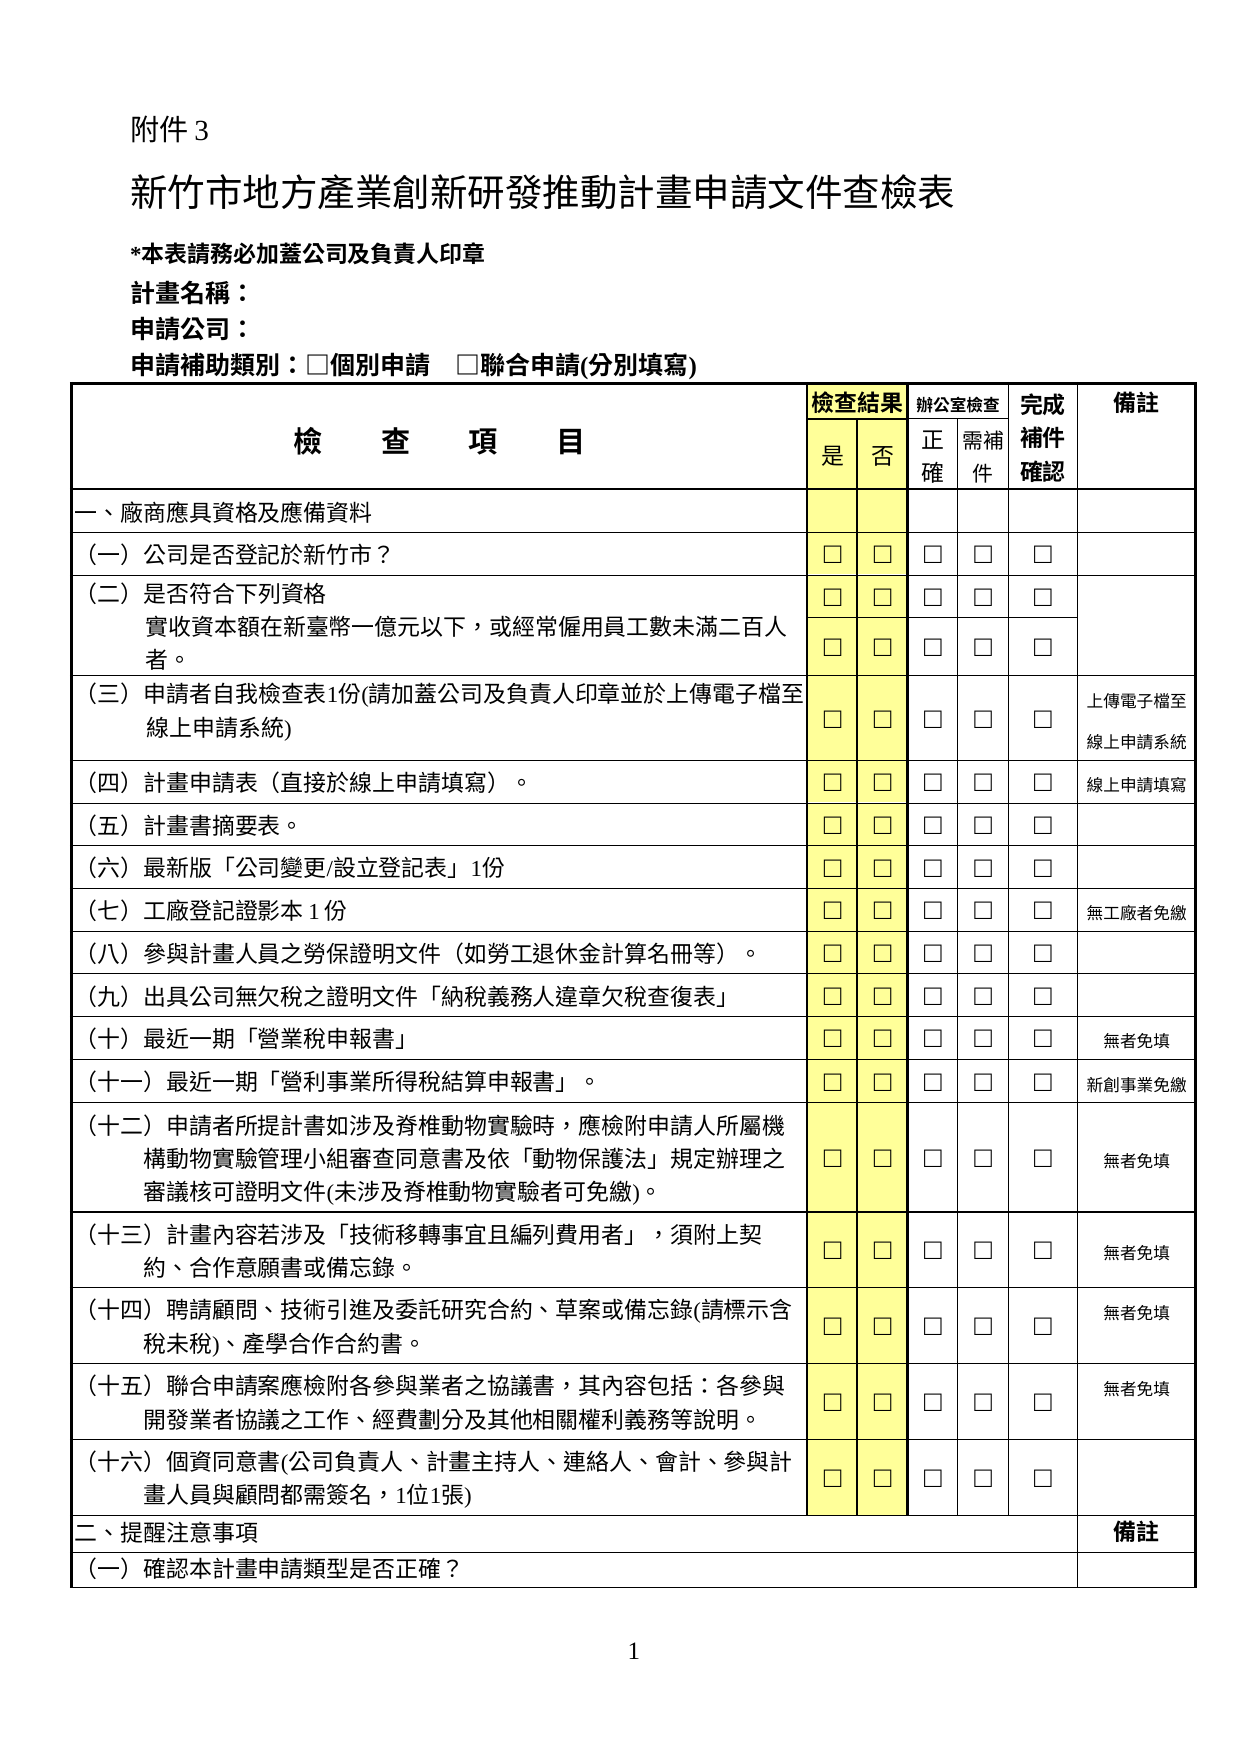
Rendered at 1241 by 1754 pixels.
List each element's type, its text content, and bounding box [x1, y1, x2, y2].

table_cell 新創事業免繳 [1078, 1060, 1194, 1102]
table_cell □ [958, 1017, 1008, 1059]
table_cell □ [808, 618, 856, 675]
table_cell □ [808, 846, 856, 888]
table_cell 無者免填 [1078, 1364, 1194, 1439]
table_cell 無者免填 [1078, 1288, 1194, 1363]
table_cell （一）公司是否登記於新竹市？ [73, 533, 806, 574]
table_cell □ [858, 1364, 906, 1439]
table_cell （二）是否符合下列資格 實收資本額在新臺幣一億元以下，或經常僱用員工數未滿二百人者。 [73, 576, 806, 675]
table_cell □ [958, 761, 1008, 802]
table_cell □ [1009, 1017, 1077, 1059]
table_cell [1078, 533, 1194, 574]
table_header 完成補件確認 [1009, 385, 1077, 488]
table_cell □ [1009, 846, 1077, 888]
table_cell □ [808, 974, 856, 1016]
table_cell □ [808, 932, 856, 973]
table_cell □ [858, 533, 906, 574]
table_cell □ [808, 1440, 856, 1515]
table_cell □ [909, 533, 957, 574]
table_cell （六）最新版「公司變更/設立登記表」1份 [73, 846, 806, 888]
table_cell □ [909, 1060, 957, 1102]
table_cell □ [1009, 932, 1077, 973]
table_cell □ [909, 804, 957, 845]
table_cell [1078, 932, 1194, 973]
table_cell □ [958, 618, 1008, 675]
table_cell □ [858, 1440, 906, 1515]
table_cell □ [909, 932, 957, 973]
table_cell □ [909, 974, 957, 1016]
table_cell □ [1009, 1440, 1077, 1515]
table_cell □ [958, 846, 1008, 888]
text *本表請務必加蓋公司及負責人印章 [130, 211, 1137, 273]
table_cell （七）工廠登記證影本1份 [73, 889, 806, 931]
table_cell [1078, 490, 1194, 532]
table_cell [1078, 576, 1194, 675]
table_cell □ [1009, 1364, 1077, 1439]
table_cell （一）確認本計畫申請類型是否正確？ [73, 1553, 1077, 1587]
table_cell □ [958, 1103, 1008, 1211]
table_cell 否 [858, 420, 906, 488]
table_cell □ [808, 1213, 856, 1287]
table_cell （五）計畫書摘要表。 [73, 804, 806, 845]
table_cell [958, 490, 1008, 532]
table_cell （十四）聘請顧問、技術引進及委託研究合約、草案或備忘錄(請標示含稅未稅)、產學合作合約書。 [73, 1288, 806, 1363]
table_cell [1009, 490, 1077, 532]
table_cell □ [858, 1060, 906, 1102]
table_cell □ [958, 974, 1008, 1016]
table_cell □ [1009, 1060, 1077, 1102]
table_cell [808, 490, 856, 532]
table_cell 是 [808, 420, 856, 488]
table_cell □ [858, 761, 906, 802]
table_cell 一、廠商應具資格及應備資料 [73, 490, 806, 532]
table_cell （三）申請者自我檢查表1份(請加蓋公司及負責人印章並於上傳電子檔至線上申請系統) [73, 676, 806, 760]
table_cell □ [958, 804, 1008, 845]
table_cell □ [858, 676, 906, 760]
table_cell □ [958, 1213, 1008, 1287]
table_cell □ [858, 932, 906, 973]
table_cell 無者免填 [1078, 1017, 1194, 1059]
table_cell □ [1009, 1103, 1077, 1211]
table_cell □ [808, 804, 856, 845]
table_cell □ [858, 576, 906, 617]
table_cell □ [1009, 761, 1077, 802]
table_cell （十一）最近一期「營利事業所得稅結算申報書」。 [73, 1060, 806, 1102]
table_cell □ [909, 846, 957, 888]
table_cell □ [808, 1288, 856, 1363]
table_cell □ [958, 1440, 1008, 1515]
table_cell 無工廠者免繳 [1078, 889, 1194, 931]
table_cell □ [1009, 804, 1077, 845]
text 附件3 [130, 111, 1137, 148]
table_cell □ [808, 1103, 856, 1211]
table_cell □ [909, 676, 957, 760]
table_cell [858, 490, 906, 532]
table_cell （四）計畫申請表（直接於線上申請填寫）。 [73, 761, 806, 802]
table_cell [909, 490, 957, 532]
table_cell □ [858, 1017, 906, 1059]
table_cell [1078, 1440, 1194, 1515]
table_cell □ [909, 1440, 957, 1515]
table_cell □ [909, 1364, 957, 1439]
table_cell □ [909, 618, 957, 675]
table_cell □ [858, 974, 906, 1016]
table_cell □ [858, 804, 906, 845]
table_cell □ [858, 846, 906, 888]
table_cell （九）出具公司無欠稅之證明文件「納稅義務人違章欠稅查復表」 [73, 974, 806, 1016]
table_cell 備註 [1078, 1516, 1194, 1552]
table_cell □ [958, 889, 1008, 931]
table_cell 二、提醒注意事項 [73, 1516, 1077, 1552]
table_cell □ [958, 1364, 1008, 1439]
table_cell [1078, 804, 1194, 845]
table_cell □ [909, 1017, 957, 1059]
table_cell （十三）計畫內容若涉及「技術移轉事宜且編列費用者」，須附上契約、合作意願書或備忘錄。 [73, 1213, 806, 1287]
table_cell 正確 [909, 419, 957, 488]
table_cell （十六）個資同意書(公司負責人、計畫主持人、連絡人、會計、參與計畫人員與顧問都需簽名，1位1張) [73, 1440, 806, 1515]
table_cell □ [958, 932, 1008, 973]
table_cell □ [909, 1288, 957, 1363]
table_header 辦公室檢查 [909, 385, 1008, 418]
table_cell □ [958, 676, 1008, 760]
table_cell □ [1009, 974, 1077, 1016]
table_cell □ [858, 889, 906, 931]
table_cell □ [909, 889, 957, 931]
table_cell □ [858, 1103, 906, 1211]
table_cell □ [958, 1060, 1008, 1102]
table_cell □ [808, 1017, 856, 1059]
text 新竹市地方產業創新研發推動計畫申請文件查檢表 [130, 148, 1137, 211]
table_cell □ [808, 676, 856, 760]
table_cell [1078, 846, 1194, 888]
table_cell □ [909, 576, 957, 617]
table_cell □ [808, 1364, 856, 1439]
text 計畫名稱： [130, 273, 1137, 309]
table_cell [1078, 974, 1194, 1016]
text 申請補助類別：□個別申請 □聯合申請(分別填寫) [130, 346, 1137, 382]
table_cell □ [858, 1213, 906, 1287]
table_cell □ [958, 576, 1008, 617]
table_cell □ [958, 1288, 1008, 1363]
table_cell 無者免填 [1078, 1103, 1194, 1211]
table_cell □ [1009, 618, 1077, 675]
table_header 檢查結果 [808, 385, 906, 418]
table_cell □ [1009, 1213, 1077, 1287]
table_cell [1078, 1553, 1194, 1587]
table_cell □ [1009, 576, 1077, 617]
table_cell □ [858, 618, 906, 675]
table_cell □ [808, 889, 856, 931]
table_cell （十）最近一期「營業稅申報書」 [73, 1017, 806, 1059]
table_cell □ [808, 761, 856, 802]
table_cell □ [909, 1213, 957, 1287]
table_cell 無者免填 [1078, 1213, 1194, 1287]
table_cell 需補件 [958, 419, 1008, 488]
table_cell □ [909, 1103, 957, 1211]
table_cell □ [1009, 676, 1077, 760]
table_cell □ [808, 576, 856, 617]
text 申請公司： [130, 309, 1137, 346]
table_cell □ [958, 533, 1008, 574]
table_cell （十五）聯合申請案應檢附各參與業者之協議書，其內容包括：各參與開發業者協議之工作、經費劃分及其他相關權利義務等說明。 [73, 1364, 806, 1439]
table_cell （十二）申請者所提計書如涉及脊椎動物實驗時，應檢附申請人所屬機構動物實驗管理小組審查同意書及依「動物保護法」規定辦理之審議核可證明文件(未涉及脊椎動物實驗者可免繳)。 [73, 1103, 806, 1211]
table_cell 上傳電子檔至 線上申請系統 [1078, 676, 1194, 760]
table_cell □ [909, 761, 957, 802]
table_cell （八）參與計畫人員之勞保證明文件（如勞工退休金計算名冊等）。 [73, 932, 806, 973]
table_cell □ [808, 533, 856, 574]
table_cell □ [1009, 533, 1077, 574]
table_cell □ [808, 1060, 856, 1102]
table_cell □ [1009, 1288, 1077, 1363]
table_cell □ [858, 1288, 906, 1363]
table_cell 線上申請填寫 [1078, 761, 1194, 802]
table_header 備註 [1078, 385, 1194, 488]
table_cell □ [1009, 889, 1077, 931]
table_header 檢 查 項 目 [73, 385, 806, 488]
